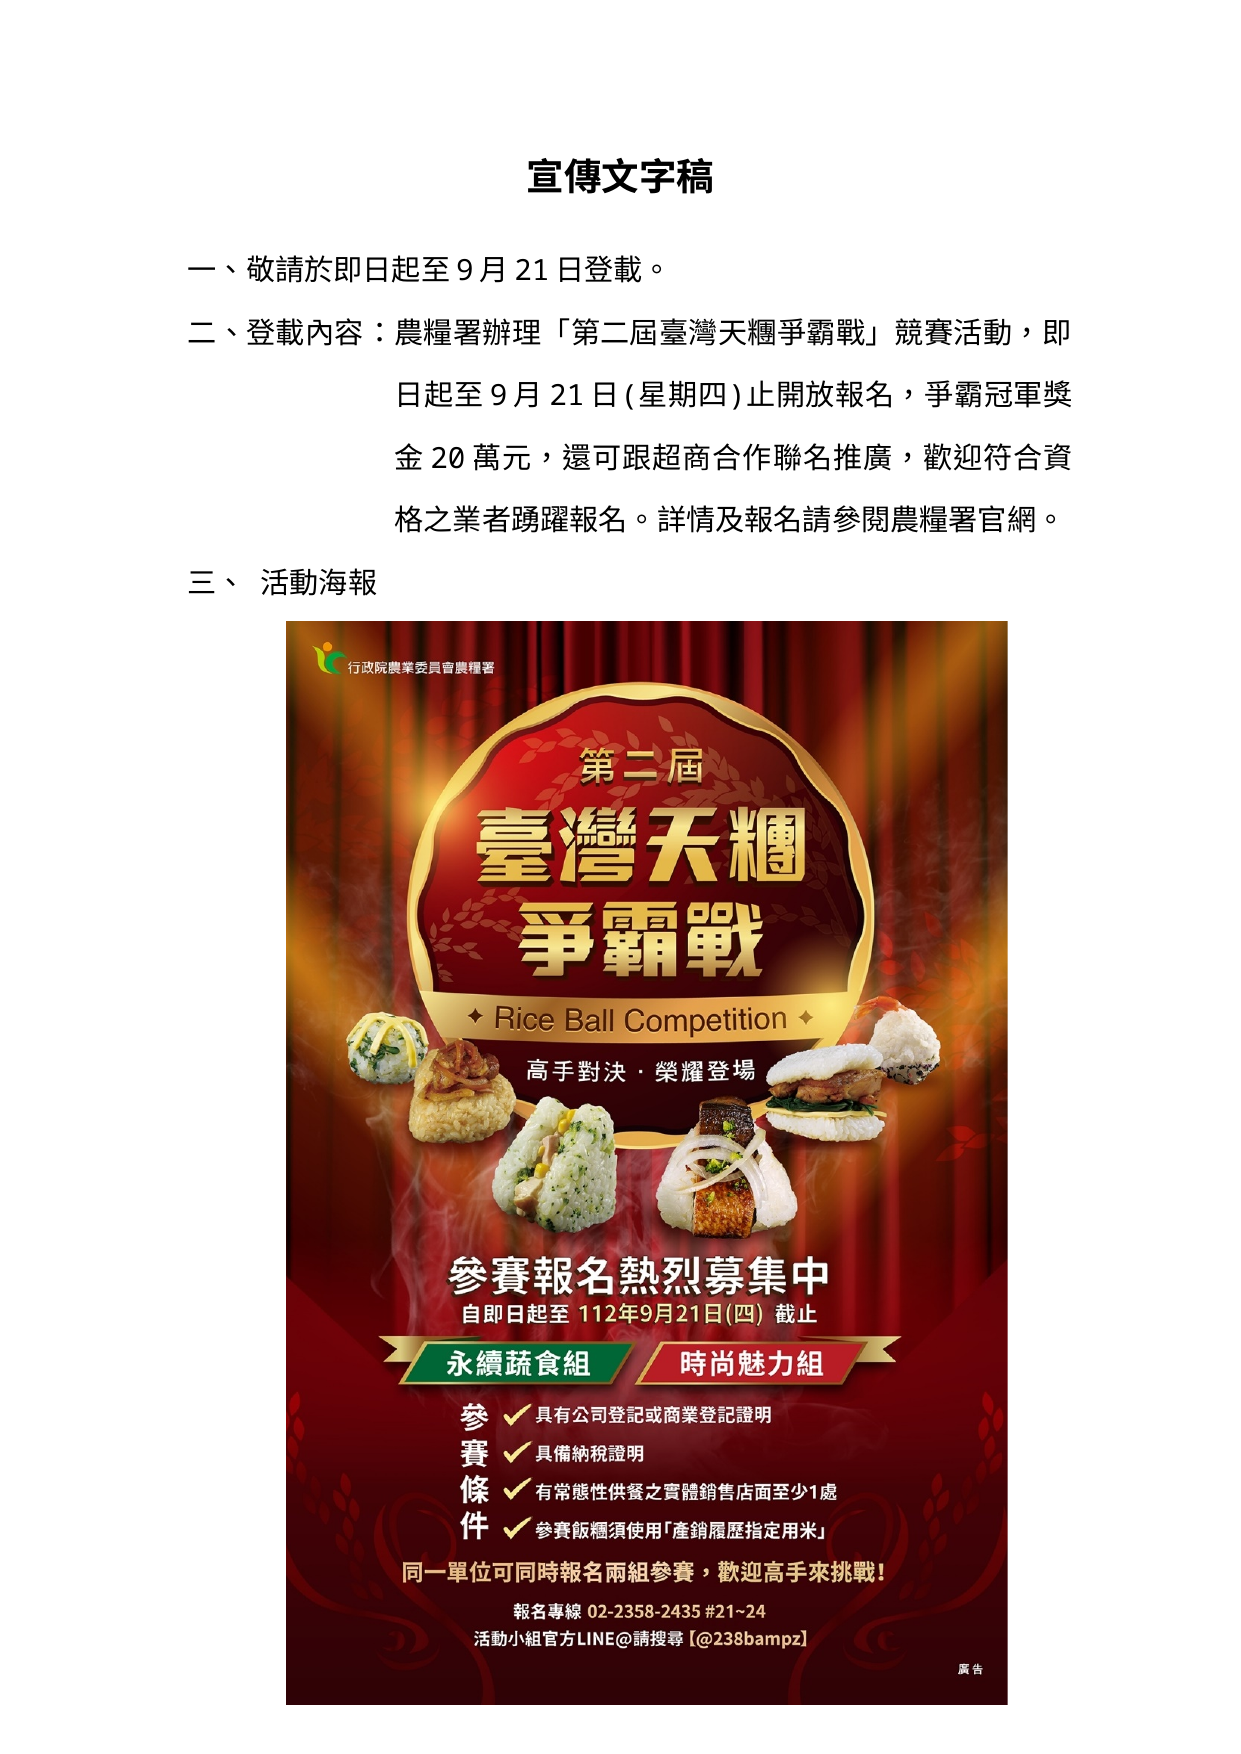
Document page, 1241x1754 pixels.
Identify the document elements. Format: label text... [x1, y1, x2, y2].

text 三、 活動海報 [187, 543, 1053, 606]
text 一、敬請於即日起至9月21日登載。 [187, 231, 1053, 293]
text 二、登載內容：農糧署辦理「第二屆臺灣天糰爭霸戰」競賽活動，即日起至9月21日(星期四)止開放報名，爭霸冠軍獎金20萬元，還可跟超商合作聯名推廣，歡迎符合資格之業者踴躍報名。詳情及報名請參閱農糧署官網。 [187, 293, 1073, 543]
text 宣傳文字稿 [187, 150, 1053, 200]
